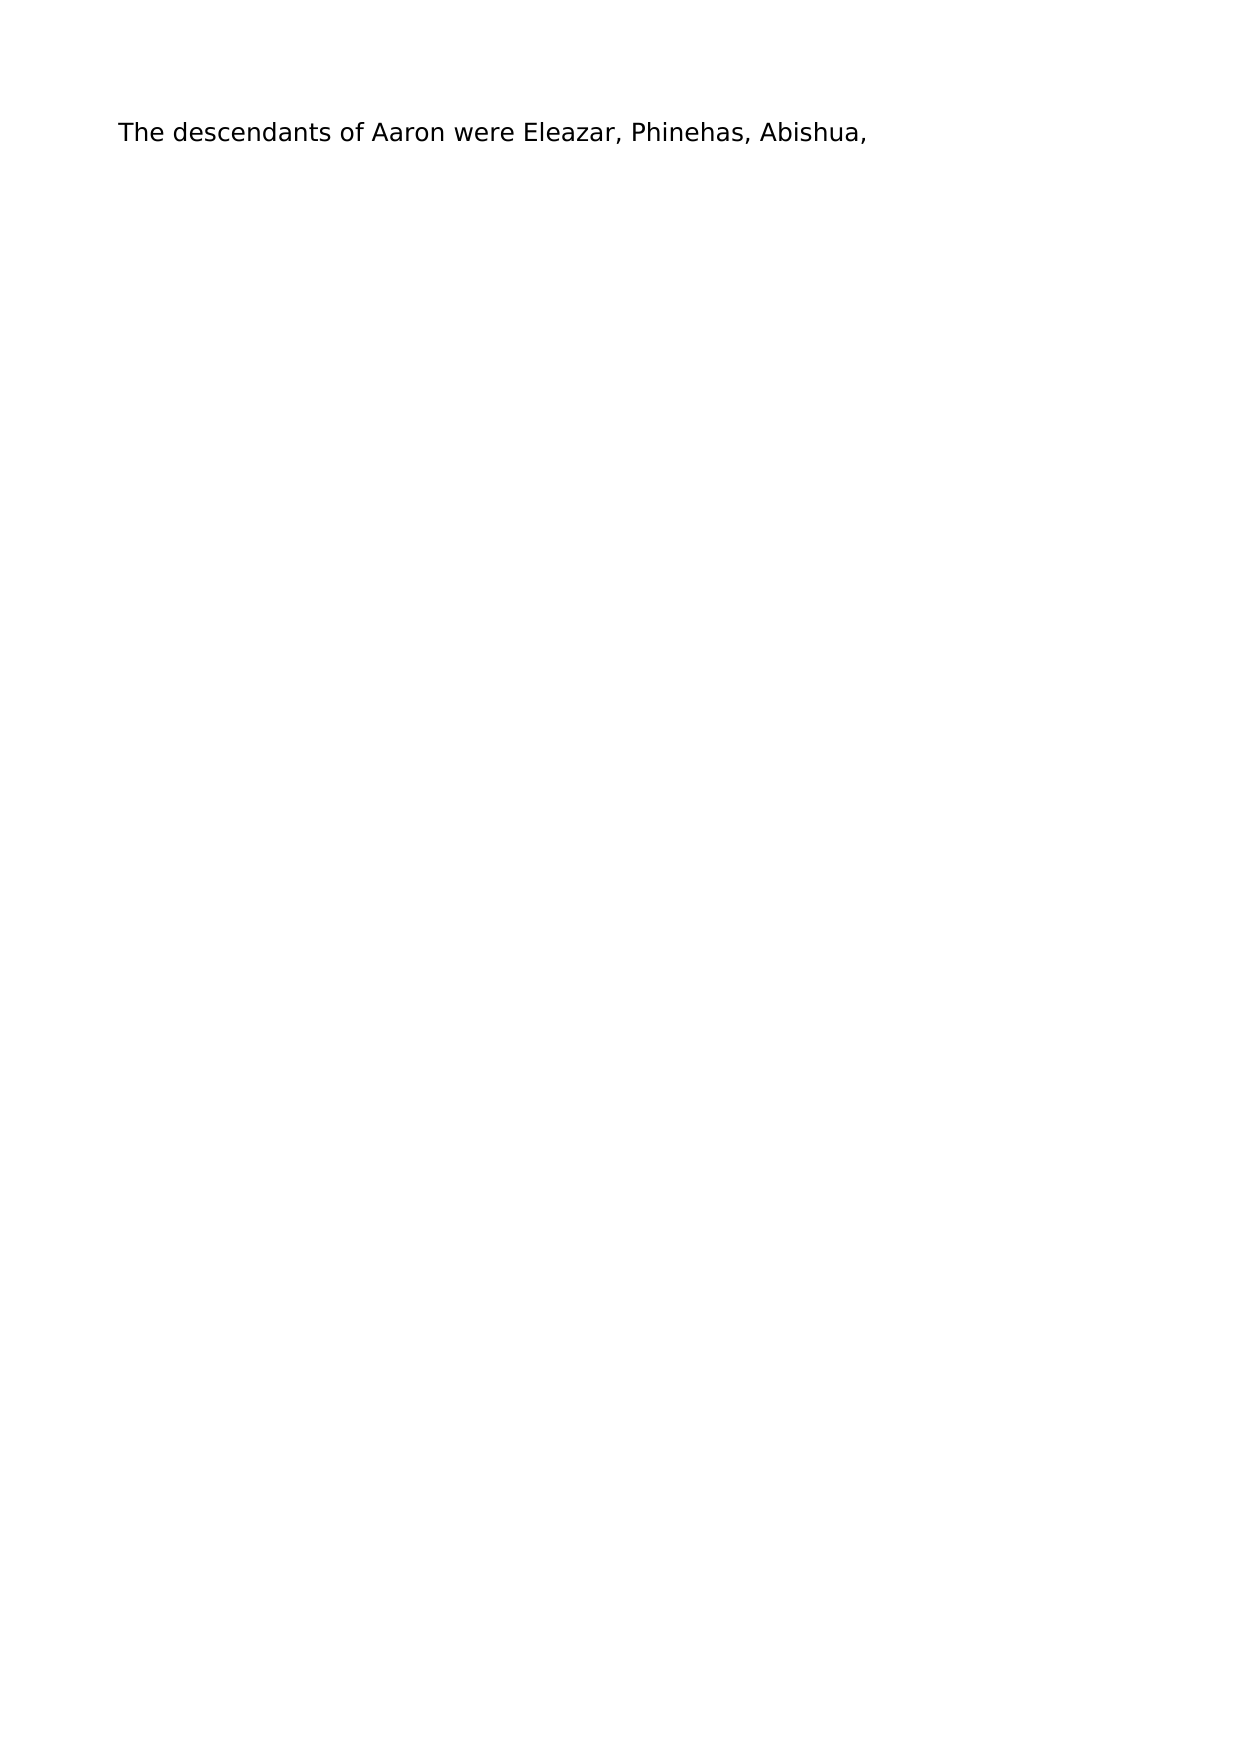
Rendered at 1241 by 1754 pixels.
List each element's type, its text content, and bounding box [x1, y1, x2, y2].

text The descendants of Aaron were Eleazar, Phinehas, Abishua, [118, 118, 1122, 147]
